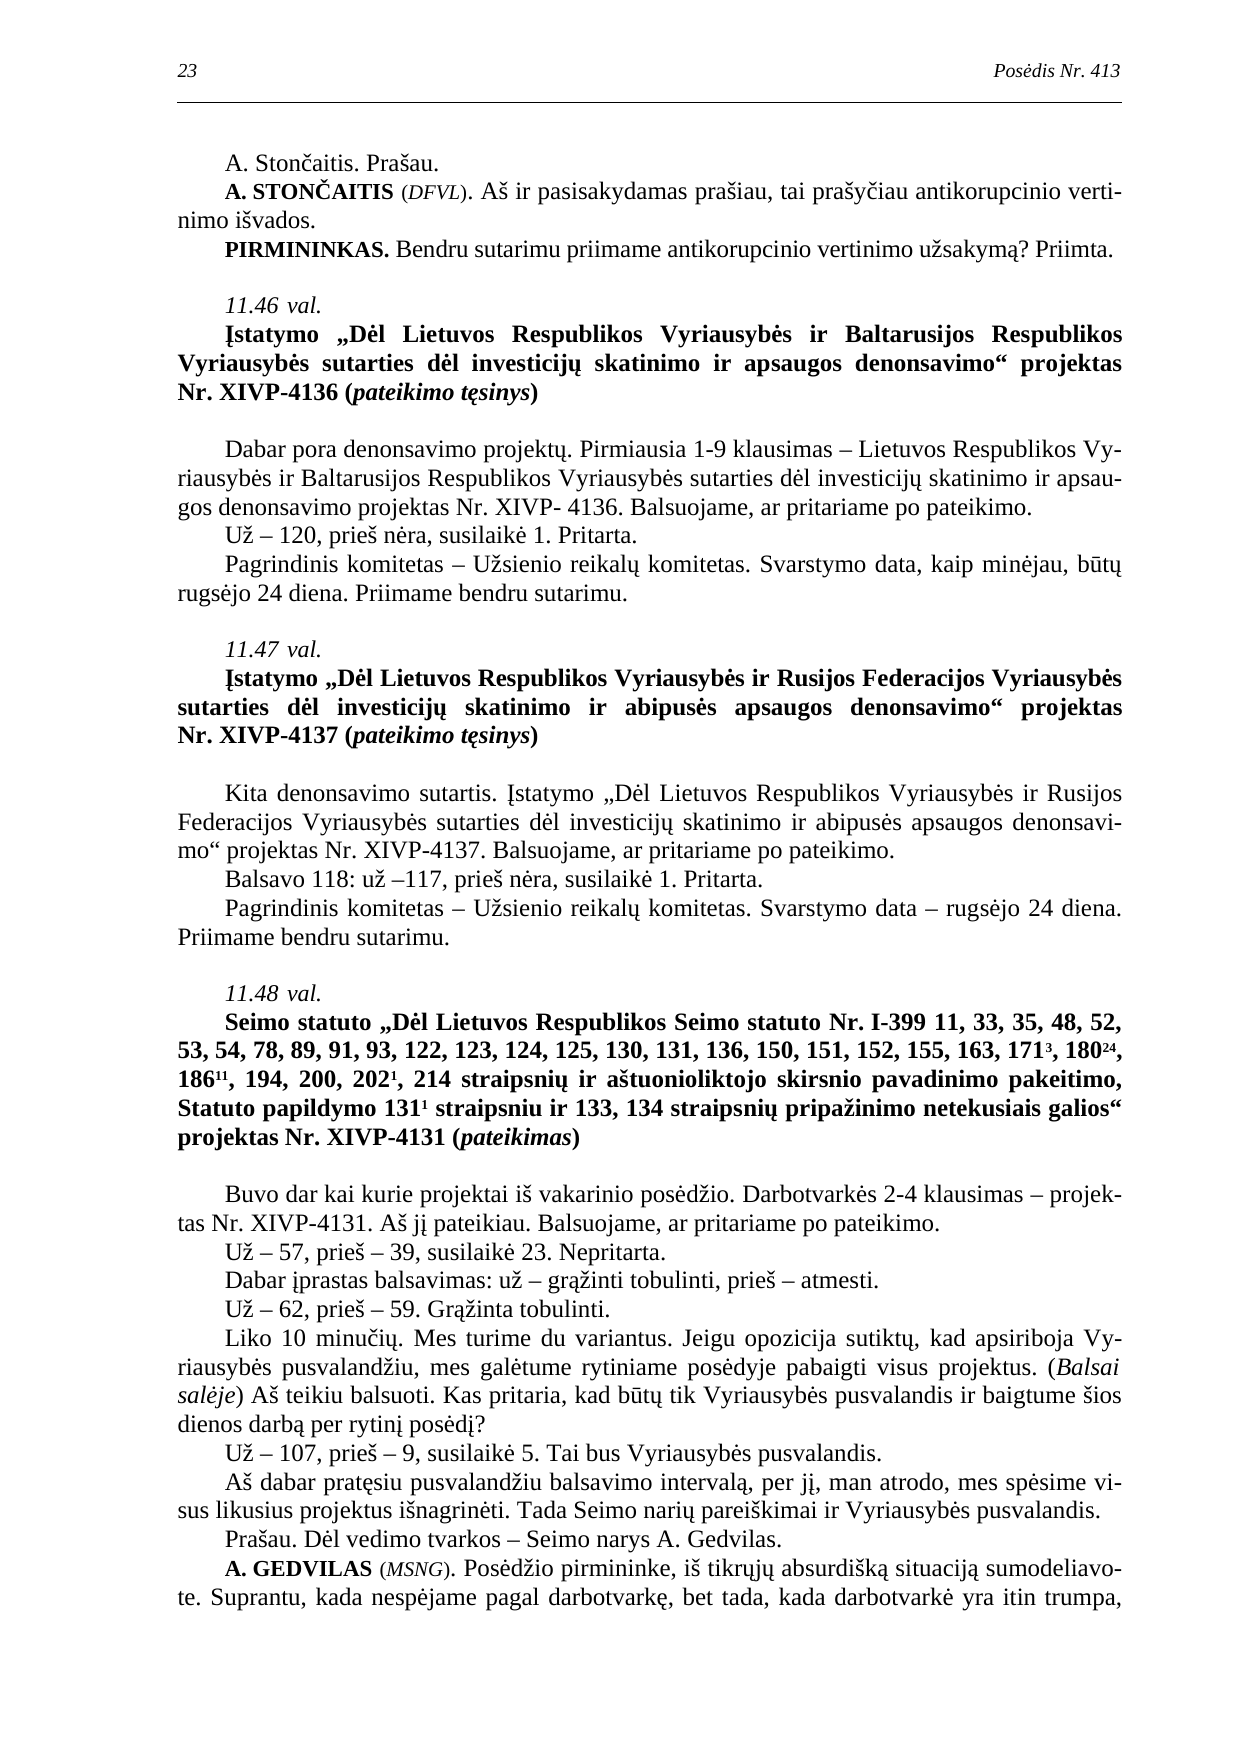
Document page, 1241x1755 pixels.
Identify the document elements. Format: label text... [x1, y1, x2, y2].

text Aš da­bar pra­tę­siu pus­va­lan­džiu bal­sa­vi­mo in­ter­va­lą, per jį, man at­ro­do, mes spė­si­me vi­sus li­ku­sius pro­jek­tus iš­nag­ri­nė­ti. Ta­da Sei­mo na­rių pa­reiš­ki­mai ir Vy­riau­sy­bės pus­va­lan­dis. [177, 1467, 1122, 1524]
text Sei­mo sta­tu­to „Dėl Lie­tu­vos Res­pub­li­kos Sei­mo sta­tu­to Nr. I-399 11, 33, 35, 48, 52, 53, 54, 78, 89, 91, 93, 122, 123, 124, 125, 130, 131, 136, 150, 151, 152, 155, 163, 1713, 18024, 18611, 194, 200, 2021, 214 straips­nių ir aš­tuo­nio­lik­to­jo skir­snio pa­va­di­ni­mo pa­kei­ti­mo, Sta­tu­to pa­pil­dy­mo 1311 straips­niu ir 133, 134 straips­nių pri­pa­ži­ni­mo ne­te­ku­siais ga­lios“ pro­jek­tas Nr. XIVP-4131 (pa­tei­ki­mas) [177, 1007, 1122, 1151]
text 11.46 val. [224, 291, 1122, 319]
text Bal­sa­vo 118: už –117, prieš nė­ra, su­si­lai­kė 1. Pri­tar­ta. [177, 864, 1122, 893]
text A. GEDVILAS (MSNG). Po­sė­džio pir­mi­nin­ke, iš tik­rų­jų ab­sur­diš­ką si­tu­a­ci­ją su­mo­de­lia­vo­te. Su­pran­tu, ka­da ne­spė­ja­me pa­gal dar­bo­tvarkę, bet ta­da, ka­da dar­bo­tvarkė yra itin trum­pa, [177, 1553, 1122, 1611]
text Už – 57, prieš – 39, su­si­lai­kė 23. Ne­pri­tar­ta. [177, 1237, 1122, 1266]
text 11.47 val. [224, 635, 1122, 663]
text Už – 62, prieš – 59. Grą­žin­ta to­bu­lin­ti. [177, 1294, 1122, 1323]
text Už – 120, prieš nė­ra, su­si­lai­kė 1. Pri­tar­ta. [177, 520, 1122, 549]
text Ki­ta de­non­sa­vi­mo su­tar­tis. Įsta­ty­mo „Dėl Lie­tu­vos Res­pub­li­kos Vy­riau­sy­bės ir Ru­si­jos Fe­de­ra­ci­jos Vy­riau­sy­bės su­tar­ties dėl in­ves­ti­ci­jų ska­ti­ni­mo ir abi­pu­sės ap­sau­gos de­non­sa­vi­mo“ pro­jek­tas Nr. XIVP-4137. Bal­suo­ja­me, ar pri­ta­ria­me po pa­tei­ki­mo. [177, 778, 1122, 864]
text A. Ston­čai­tis. Pra­šau. [177, 148, 1122, 176]
text Pa­grin­di­nis ko­mi­te­tas – Už­sie­nio rei­ka­lų ko­mi­te­tas. Svars­ty­mo da­ta – rug­sė­jo 24 die­na. Pri­ima­me ben­dru su­ta­ri­mu. [177, 893, 1122, 950]
text Pra­šau. Dėl ve­di­mo tvar­kos – Sei­mo na­rys A. Ged­vi­las. [177, 1524, 1122, 1553]
text Da­bar įpras­tas bal­sa­vi­mas: už – grą­žin­ti to­bu­lin­ti, prieš – at­mes­ti. [177, 1266, 1122, 1294]
text Bu­vo dar kai ku­rie pro­jek­tai iš va­ka­ri­nio po­sė­džio. Dar­bo­tvarkės 2-4 klau­si­mas – pro­jek­tas Nr. XIVP-4131. Aš jį pa­tei­kiau. Bal­suo­ja­me, ar pri­ta­ria­me po pa­tei­ki­mo. [177, 1179, 1122, 1237]
text PIRMININKAS. Ben­dru su­ta­ri­mu pri­ima­me an­ti­ko­rup­ci­nio ver­ti­ni­mo už­sa­ky­mą? Pri­im­ta. [177, 234, 1122, 263]
text Pa­grin­di­nis ko­mi­te­tas – Už­sie­nio rei­ka­lų ko­mi­te­tas. Svars­ty­mo da­ta, kaip mi­nė­jau, bū­tų rug­sė­jo 24 die­na. Pri­ima­me ben­dru su­ta­ri­mu. [177, 549, 1122, 607]
text Li­ko 10 mi­nu­čių. Mes tu­ri­me du va­rian­tus. Jei­gu opo­zi­ci­ja su­tik­tų, kad ap­si­ri­bo­ja Vy­riau­sy­bės pus­va­lan­džiu, mes ga­lė­tu­me ry­ti­nia­me po­sė­dy­je pa­baig­ti vi­sus pro­jek­tus. (Bal­sai sa­lė­je) Aš tei­kiu bal­suo­ti. Kas pri­ta­ria, kad bū­tų tik Vy­riau­sy­bės pus­va­lan­dis ir baig­tu­me šios die­nos dar­bą per ry­ti­nį po­sė­dį? [177, 1323, 1122, 1438]
text Už – 107, prieš – 9, su­si­lai­kė 5. Tai bus Vy­riau­sy­bės pus­va­lan­dis. [177, 1438, 1122, 1467]
text 11.48 val. [224, 979, 1122, 1007]
text A. STONČAITIS (DFVL). Aš ir pa­si­sa­ky­da­mas pra­šiau, tai pra­šy­čiau an­ti­ko­rup­ci­nio ver­ti­ni­mo iš­va­dos. [177, 176, 1122, 234]
text Įsta­ty­mo „Dėl Lie­tu­vos Res­pub­li­kos Vy­riau­sy­bės ir Bal­ta­ru­si­jos Res­pub­li­kos Vyriau­sy­bės su­tar­ties dėl in­ves­ti­ci­jų ska­ti­ni­mo ir ap­sau­gos de­non­sa­vi­mo“ pro­jek­tas Nr. XIVP-4136 (pa­tei­ki­mo tę­si­nys) [177, 319, 1122, 405]
text Įsta­ty­mo „Dėl Lie­tu­vos Res­pub­li­kos Vy­riau­sy­bės ir Ru­si­jos Fe­de­ra­ci­jos Vy­riau­sy­bės su­tar­ties dėl in­ves­ti­ci­jų ska­ti­ni­mo ir abi­pu­sės ap­sau­gos de­non­sa­vi­mo“ pro­jek­tas Nr. XIVP-4137 (pa­tei­ki­mo tę­si­nys) [177, 663, 1122, 749]
text Da­bar po­ra de­non­sa­vi­mo pro­jek­tų. Pir­miau­sia 1-9 klau­si­mas – Lie­tu­vos Res­pub­li­kos Vy­riau­sy­bės ir Bal­ta­ru­si­jos Res­pub­li­kos Vy­riau­sy­bės su­tar­ties dėl in­ves­ti­ci­jų ska­ti­ni­mo ir ap­sau­gos de­non­sa­vi­mo pro­jek­tas Nr. XIVP- 4136. Bal­suo­ja­me, ar pri­ta­ria­me po pa­tei­ki­mo. [177, 434, 1122, 520]
